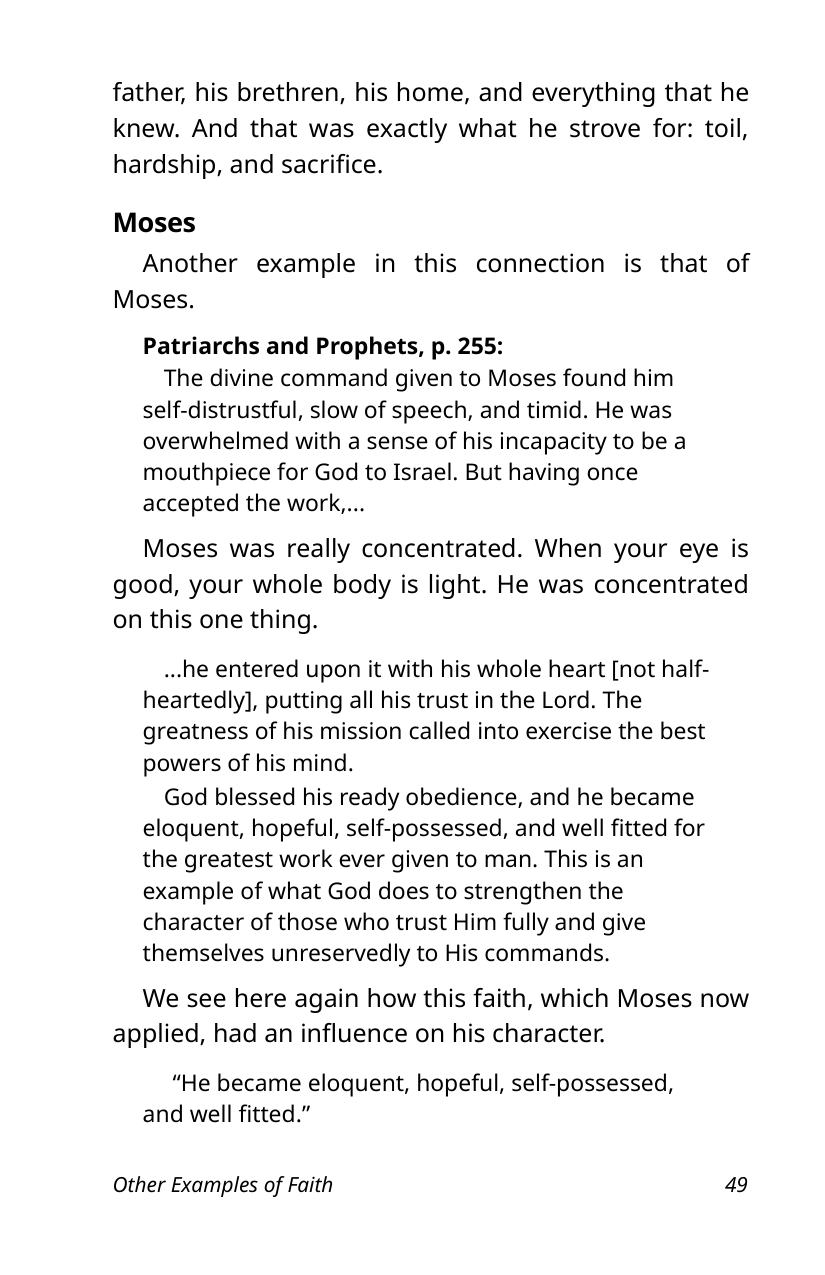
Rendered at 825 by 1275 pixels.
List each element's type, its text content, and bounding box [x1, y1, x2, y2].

subtitle Moses [112, 203, 750, 240]
text Patriarchs and Prophets, p. 255: [142, 330, 750, 361]
text Another example in this connection is that of Moses. [112, 246, 750, 316]
text father, his brethren, his home, and everything that he knew. And that was exactly what he strove for: toil, hardship, and sacrifice. [112, 75, 750, 181]
text God blessed his ready obedience, and he became eloquent, hopeful, self-possessed, and well fitted for the greatest work ever given to man. This is an example of what God does to strengthen the character of those who trust Him fully and give themselves unreservedly to His commands. [142, 781, 720, 968]
text The divine command given to Moses found him self-distrustful, slow of speech, and timid. He was overwhelmed with a sense of his incapacity to be a mouthpiece for God to Israel. But having once accepted the work,... [142, 362, 720, 519]
text We see here again how this faith, which Moses now applied, had an influence on his character. [112, 980, 750, 1050]
text “He became eloquent, hopeful, self-possessed, and well fitted.” [142, 1067, 720, 1129]
text ...he entered upon it with his whole heart [not half-heartedly], putting all his trust in the Lord. The greatness of his mission called into exercise the best powers of his mind. [142, 653, 720, 778]
text Moses was really concentrated. When your eye is good, your whole body is light. He was concentrated on this one thing. [112, 531, 750, 636]
